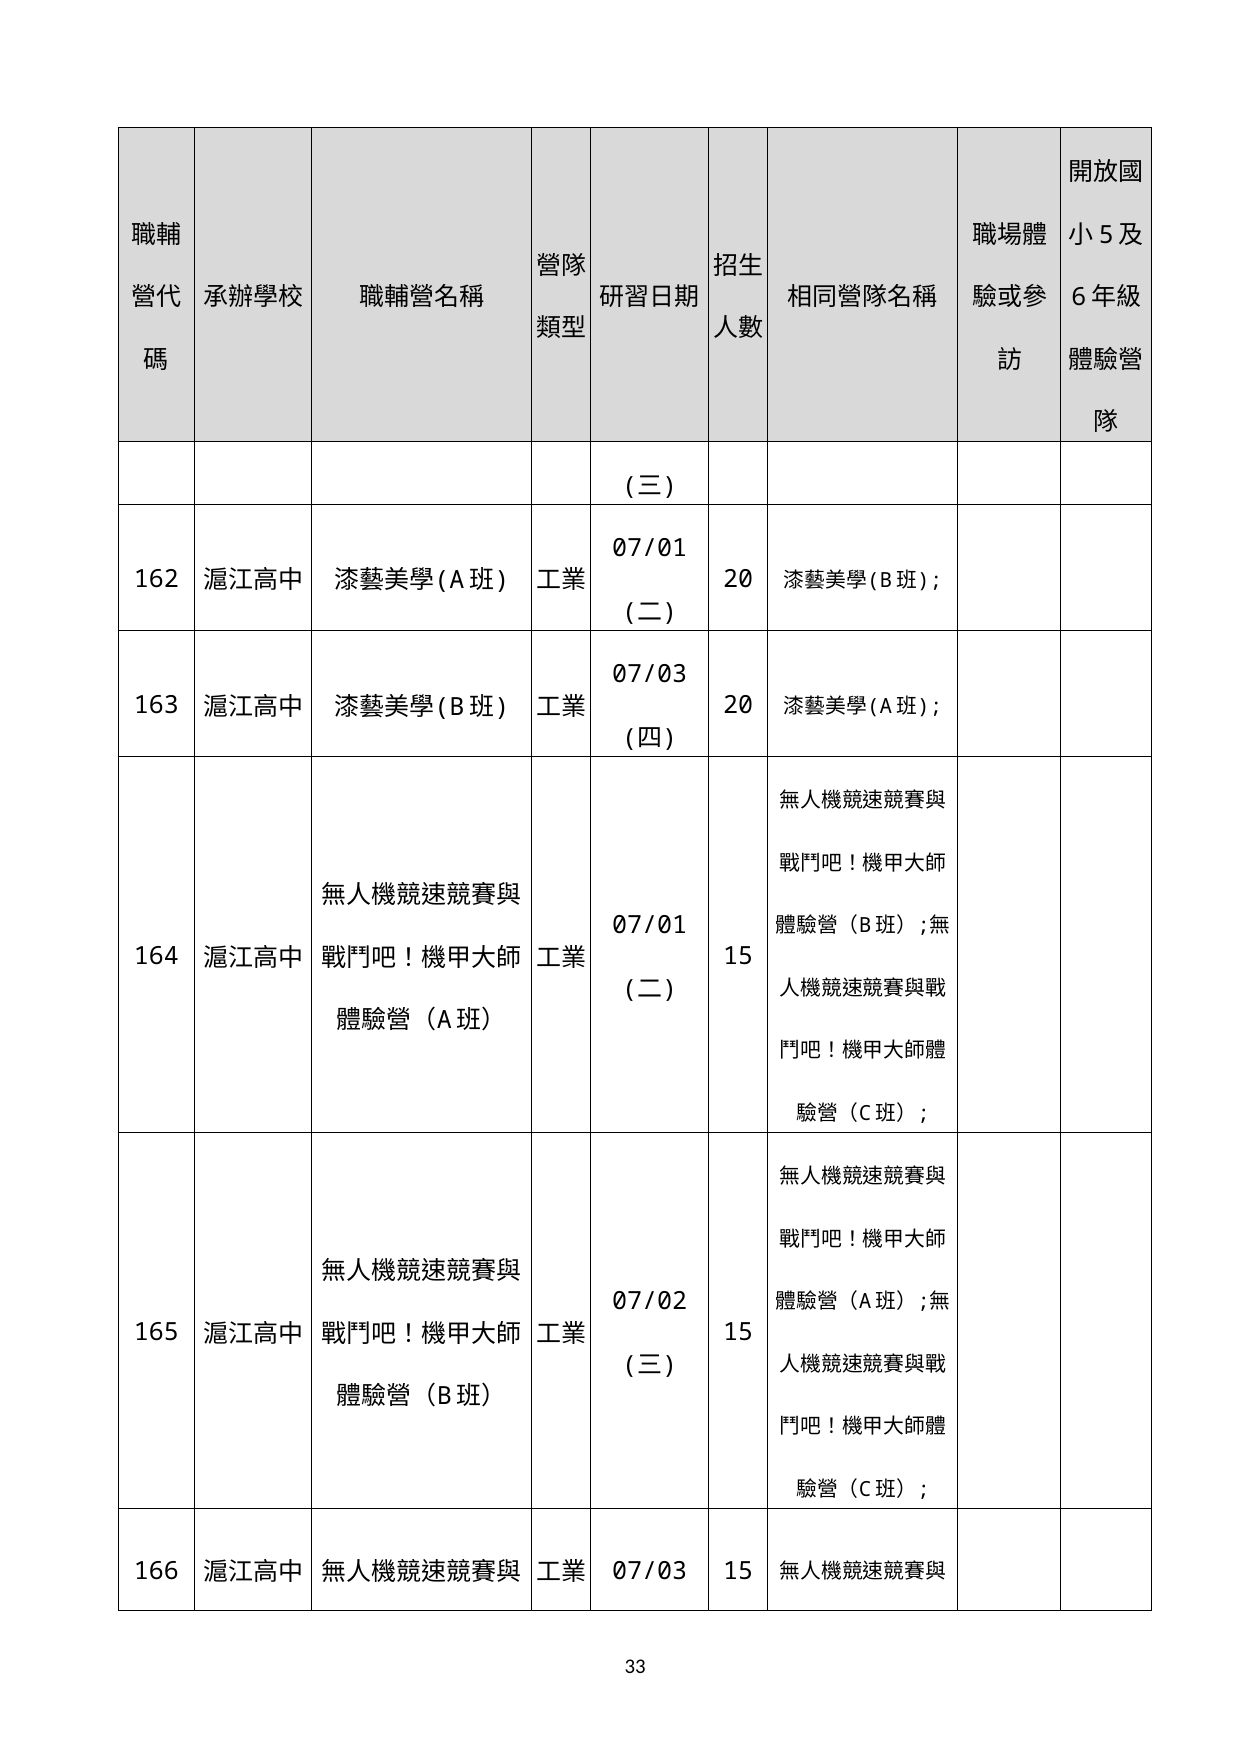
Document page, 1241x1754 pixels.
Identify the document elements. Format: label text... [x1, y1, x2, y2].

table_cell 滬江高中 [195, 757, 311, 1132]
table_cell [1061, 757, 1151, 1132]
table_cell 20 [709, 631, 767, 756]
table_cell 07/01(二) [591, 505, 708, 630]
table_cell 工業 [532, 631, 590, 756]
table_cell [1061, 631, 1151, 756]
table_cell 162 [119, 505, 194, 630]
table_cell [709, 442, 767, 504]
table_cell 164 [119, 757, 194, 1132]
table_cell 滬江高中 [195, 1509, 311, 1609]
table_cell 漆藝美學(B班); [768, 505, 957, 630]
table_cell 07/03(四) [591, 631, 708, 756]
table_cell [119, 442, 194, 504]
table_cell 無人機競速競賽與戰鬥吧！機甲大師體驗營（A班）;無人機競速競賽與戰鬥吧！機甲大師體驗營（C班）; [768, 1133, 957, 1508]
table_cell [195, 442, 311, 504]
table_cell 漆藝美學(B班) [312, 631, 531, 756]
table_header 營隊類型 [532, 128, 590, 441]
table_cell [1061, 1509, 1151, 1609]
table_cell 滬江高中 [195, 505, 311, 630]
table_cell [1061, 442, 1151, 504]
table_cell [312, 442, 531, 504]
table_cell [958, 442, 1060, 504]
table_cell [958, 757, 1060, 1132]
table_cell 滬江高中 [195, 1133, 311, 1508]
table_cell 165 [119, 1133, 194, 1508]
table_cell 20 [709, 505, 767, 630]
table_cell [958, 631, 1060, 756]
table_header 研習日期 [591, 128, 708, 441]
table_cell 工業 [532, 1509, 590, 1609]
table_cell 07/01(二) [591, 757, 708, 1132]
table_cell [532, 442, 590, 504]
table_cell 漆藝美學(A班); [768, 631, 957, 756]
table_cell 無人機競速競賽與戰鬥吧！機甲大師體驗營（A班） [312, 757, 531, 1132]
table_cell 滬江高中 [195, 631, 311, 756]
table_cell [958, 1509, 1060, 1609]
table_cell 07/02(三) [591, 1133, 708, 1508]
table_header 招生人數 [709, 128, 767, 441]
table_cell 無人機競速競賽與 [768, 1509, 957, 1609]
table_cell 無人機競速競賽與戰鬥吧！機甲大師體驗營（B班） [312, 1133, 531, 1508]
table_cell 工業 [532, 505, 590, 630]
table_cell 15 [709, 1133, 767, 1508]
table_header 職場體驗或參訪 [958, 128, 1060, 441]
table_cell 工業 [532, 1133, 590, 1508]
table_header 開放國小5及6年級體驗營隊 [1061, 128, 1151, 441]
table_cell 無人機競速競賽與 [312, 1509, 531, 1609]
table_cell [1061, 505, 1151, 630]
table_cell (三) [591, 442, 708, 504]
table_cell 漆藝美學(A班) [312, 505, 531, 630]
table_cell 15 [709, 1509, 767, 1609]
table_cell 無人機競速競賽與戰鬥吧！機甲大師體驗營（B班）;無人機競速競賽與戰鬥吧！機甲大師體驗營（C班）; [768, 757, 957, 1132]
table_header 職輔營名稱 [312, 128, 531, 441]
table_header 承辦學校 [195, 128, 311, 441]
table_header 相同營隊名稱 [768, 128, 957, 441]
table_cell [958, 505, 1060, 630]
table_cell 15 [709, 757, 767, 1132]
table_cell 166 [119, 1509, 194, 1609]
table_cell [958, 1133, 1060, 1508]
table_cell [1061, 1133, 1151, 1508]
table_cell 163 [119, 631, 194, 756]
table_cell 工業 [532, 757, 590, 1132]
table_header 職輔營代碼 [119, 128, 194, 441]
table_cell [768, 442, 957, 504]
table_cell 07/03 [591, 1509, 708, 1609]
